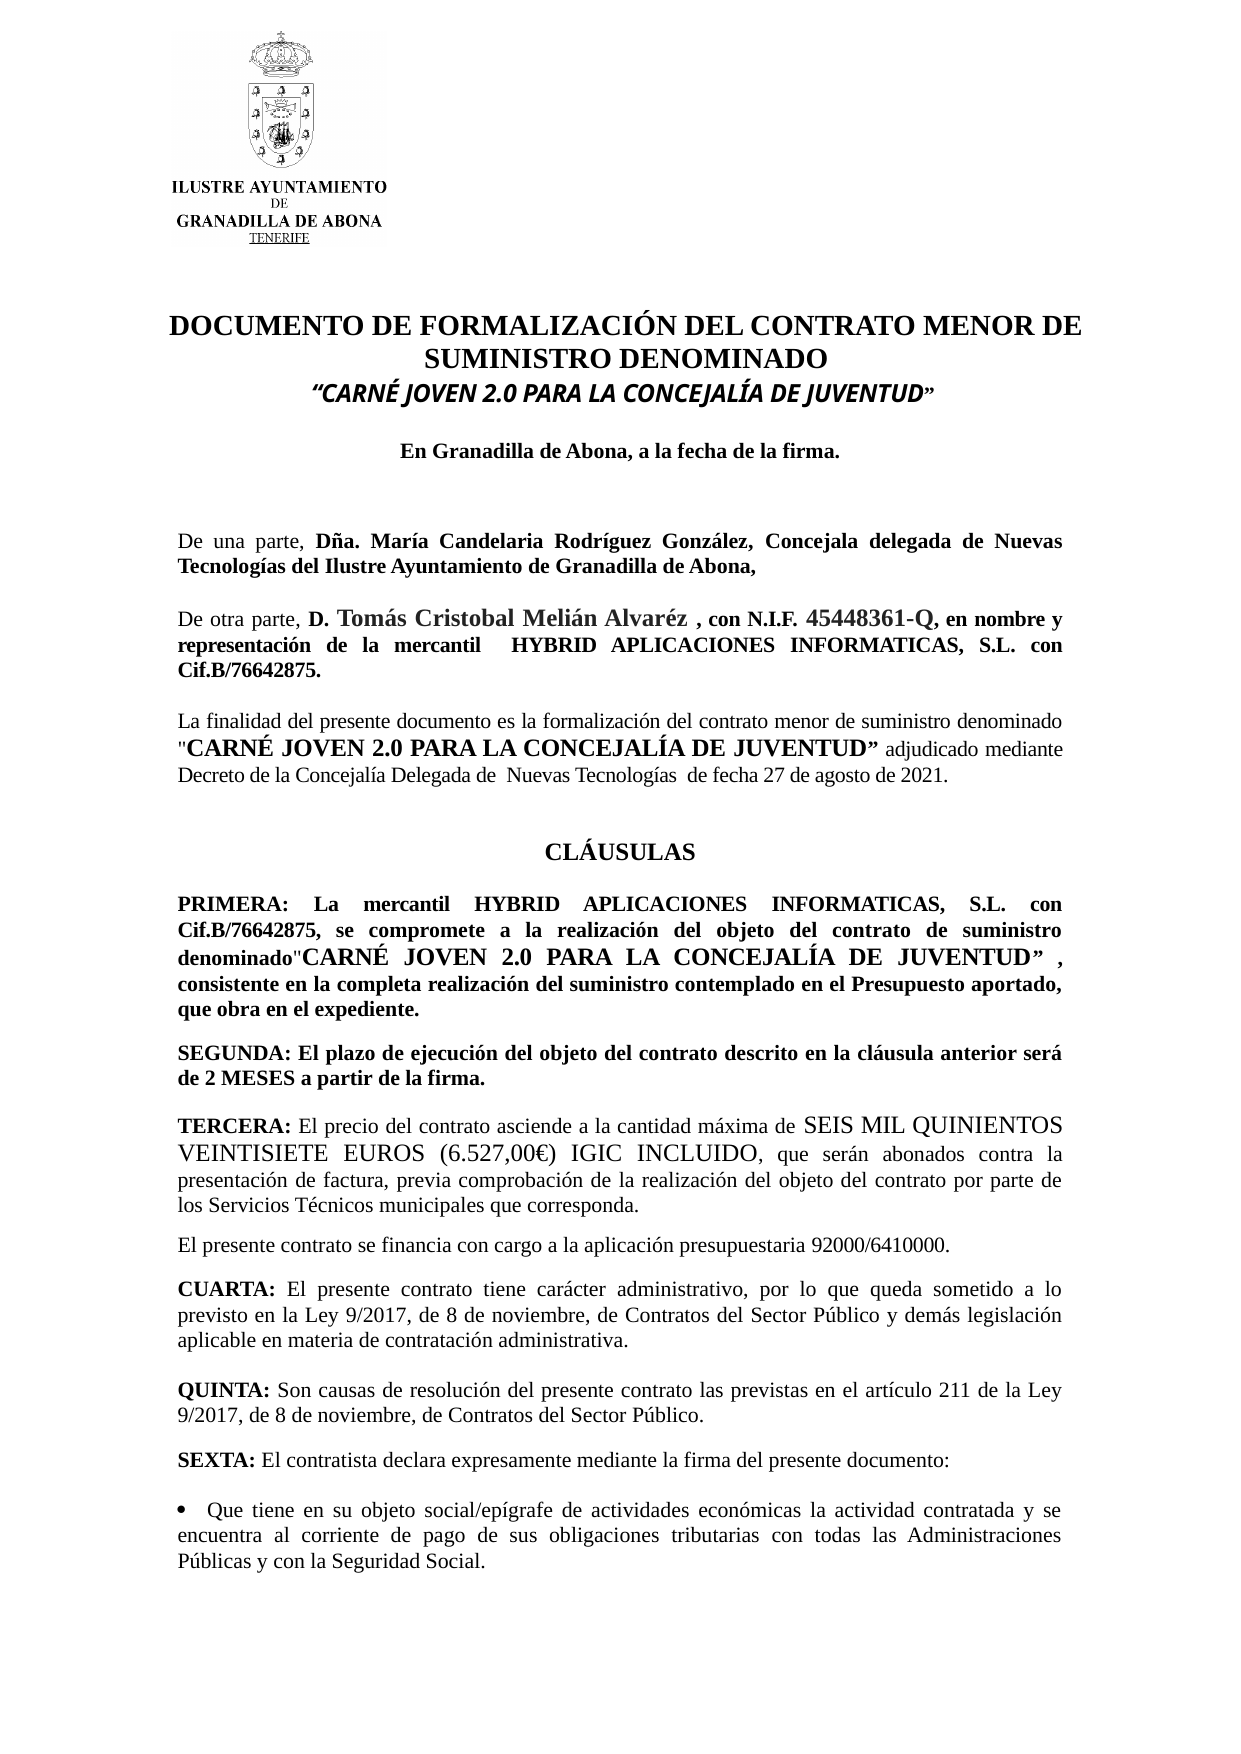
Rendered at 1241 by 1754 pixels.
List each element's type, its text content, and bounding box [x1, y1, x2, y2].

text SEGUNDA: El plazo de ejecución del objeto del contrato descrito en la cláusula anterior será de 2 MESES a partir de la firma. [177, 1040, 1063, 1091]
text “CARNÉ JOVEN 2.0 PARA LA CONCEJALÍA DE JUVENTUD” [177, 375, 1063, 409]
text TERCERA: El precio del contrato asciende a la cantidad máxima de SEIS MIL QUINIENTOS VEINTISIETE EUROS (6.527,00€) IGIC INCLUIDO, que serán abonados contra la presentación de factura, previa comprobación de la realización del objeto del contrato por parte de los Servicios Técnicos municipales que corresponda. [177, 1110, 1063, 1218]
text DOCUMENTO DE FORMALIZACIÓN DEL CONTRATO MENOR DE SUMINISTRO DENOMINADO [159, 308, 1092, 375]
text El presente contrato se financia con cargo a la aplicación presupuestaria 92000/6410000. [177, 1232, 1063, 1257]
list Que tiene en su objeto social/epígrafe de actividades económicas la actividad contratada y se encuentra al corriente de pago de sus obligaciones tributarias con todas las Administraciones Públicas y con la Seguridad Social. [177, 1497, 1063, 1573]
text QUINTA: Son causas de resolución del presente contrato las previstas en el artículo 211 de la Ley 9/2017, de 8 de noviembre, de Contratos del Sector Público. [177, 1377, 1063, 1428]
subtitle CLÁUSULAS [177, 837, 1063, 866]
text En Granadilla de Abona, a la fecha de la firma. [177, 438, 1063, 463]
text CUARTA: El presente contrato tiene carácter administrativo, por lo que queda sometido a lo previsto en la Ley 9/2017, de 8 de noviembre, de Contratos del Sector Público y demás legislación aplicable en materia de contratación administrativa. [177, 1276, 1063, 1352]
text SEXTA: El contratista declara expresamente mediante la firma del presente documento: [177, 1447, 1063, 1472]
text De una parte, Dña. María Candelaria Rodríguez González, Concejala delegada de Nuevas Tecnologías del Ilustre Ayuntamiento de Granadilla de Abona, [177, 528, 1063, 578]
text De otra parte, D. Tomás Cristobal Melián Alvaréz , con N.I.F. 45448361-Q, en nombre y representación de la mercantil HYBRID APLICACIONES INFORMATICAS, S.L. con Cif.B/76642875. [177, 603, 1063, 683]
text La finalidad del presente documento es la formalización del contrato menor de suministro denominado "CARNÉ JOVEN 2.0 PARA LA CONCEJALÍA DE JUVENTUD” adjudicado mediante Decreto de la Concejalía Delegada de Nuevas Tecnologías de fecha 27 de agosto de 2021. [177, 708, 1063, 787]
text PRIMERA: La mercantil HYBRID APLICACIONES INFORMATICAS, S.L. con Cif.B/76642875, se compromete a la realización del objeto del contrato de suministro denominado"CARNÉ JOVEN 2.0 PARA LA CONCEJALÍA DE JUVENTUD” , consistente en la completa realización del suministro contemplado en el Presupuesto aportado, que obra en el expediente. [177, 891, 1063, 1021]
